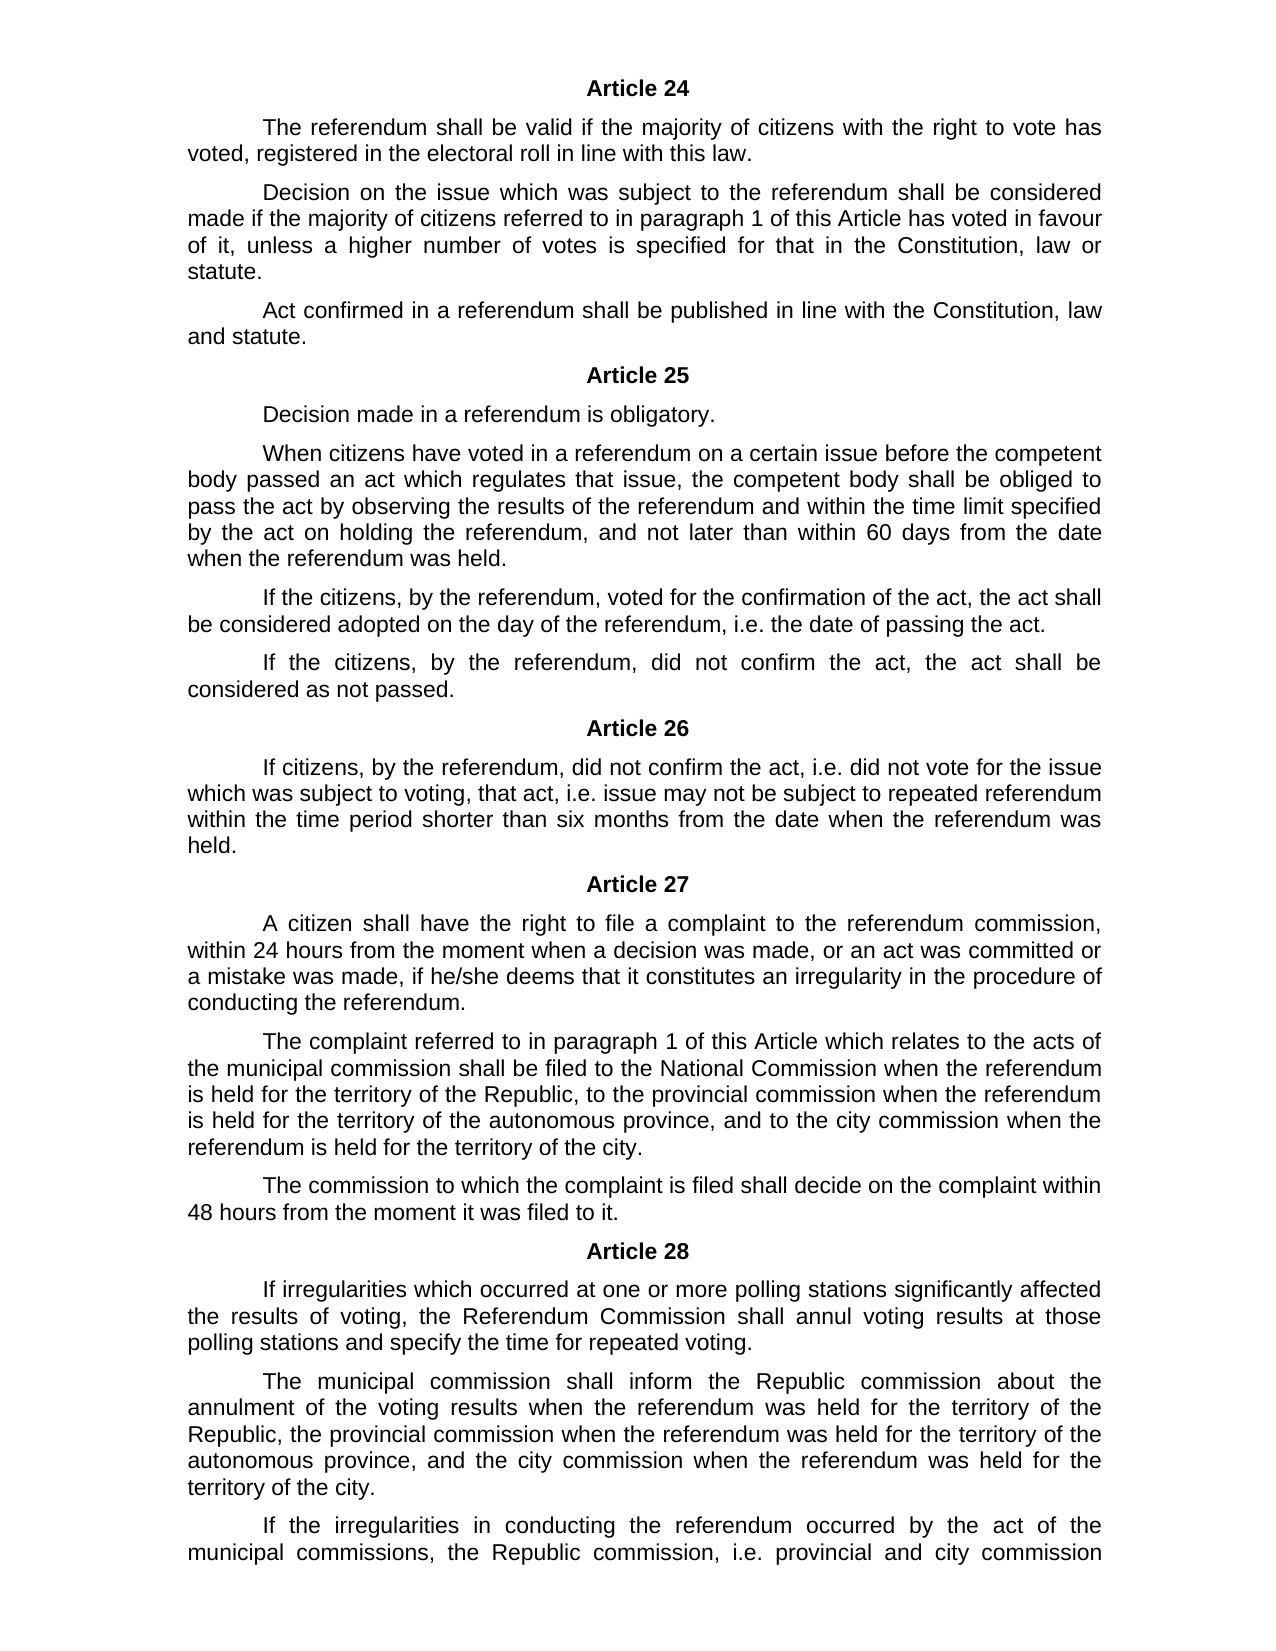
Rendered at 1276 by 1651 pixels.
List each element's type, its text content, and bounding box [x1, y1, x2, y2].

text The referendum shall be valid if the majority of citizens with the right to vote has voted, registered in the electoral roll in line with this law. [187, 114, 1103, 167]
text Decision made in a referendum is obligatory. [187, 401, 1103, 427]
text A citizen shall have the right to file a complaint to the referendum commission, within 24 hours from the moment when a decision was made, or an act was committed or a mistake was made, if he/she deems that it constitutes an irregularity in the procedure of conducting the referendum. [187, 910, 1103, 1016]
text When citizens have voted in a referendum on a certain issue before the competent body passed an act which regulates that issue, the competent body shall be obliged to pass the act by observing the results of the referendum and within the time limit specified by the act on holding the referendum, and not later than within 60 days from the date when the referendum was held. [187, 440, 1103, 572]
text The municipal commission shall inform the Republic commission about the annulment of the voting results when the referendum was held for the territory of the Republic, the provincial commission when the referendum was held for the territory of the autonomous province, and the city commission when the referendum was held for the territory of the city. [187, 1368, 1103, 1500]
text If the citizens, by the referendum, voted for the confirmation of the act, the act shall be considered adopted on the day of the referendum, i.e. the date of passing the act. [187, 584, 1103, 637]
text If the irregularities in conducting the referendum occurred by the act of the municipal commissions, the Republic commission, i.e. provincial and city commission [187, 1512, 1103, 1565]
text Article 24 [262, 75, 1013, 101]
text Article 26 [262, 714, 1013, 741]
text The complaint referred to in paragraph 1 of this Article which relates to the acts of the municipal commission shall be filed to the National Commission when the referendum is held for the territory of the Republic, to the provincial commission when the referendum is held for the territory of the autonomous province, and to the city commission when the referendum is held for the territory of the city. [187, 1028, 1103, 1160]
text Article 28 [262, 1238, 1013, 1264]
text If the citizens, by the referendum, did not confirm the act, the act shall be considered as not passed. [187, 649, 1103, 702]
text Decision on the issue which was subject to the referendum shall be considered made if the majority of citizens referred to in paragraph 1 of this Article has voted in favour of it, unless a higher number of votes is specified for that in the Constitution, law or statute. [187, 179, 1103, 284]
text Article 25 [262, 362, 1013, 388]
text If citizens, by the referendum, did not confirm the act, i.e. did not vote for the issue which was subject to voting, that act, i.e. issue may not be subject to repeated referendum within the time period shorter than six months from the date when the referendum was held. [187, 753, 1103, 859]
text The commission to which the complaint is filed shall decide on the complaint within 48 hours from the moment it was filed to it. [187, 1172, 1103, 1225]
text If irregularities which occurred at one or more polling stations significantly affected the results of voting, the Referendum Commission shall annul voting results at those polling stations and specify the time for repeated voting. [187, 1276, 1103, 1356]
text Article 27 [262, 871, 1013, 898]
text Act confirmed in a referendum shall be published in line with the Constitution, law and statute. [187, 297, 1103, 350]
